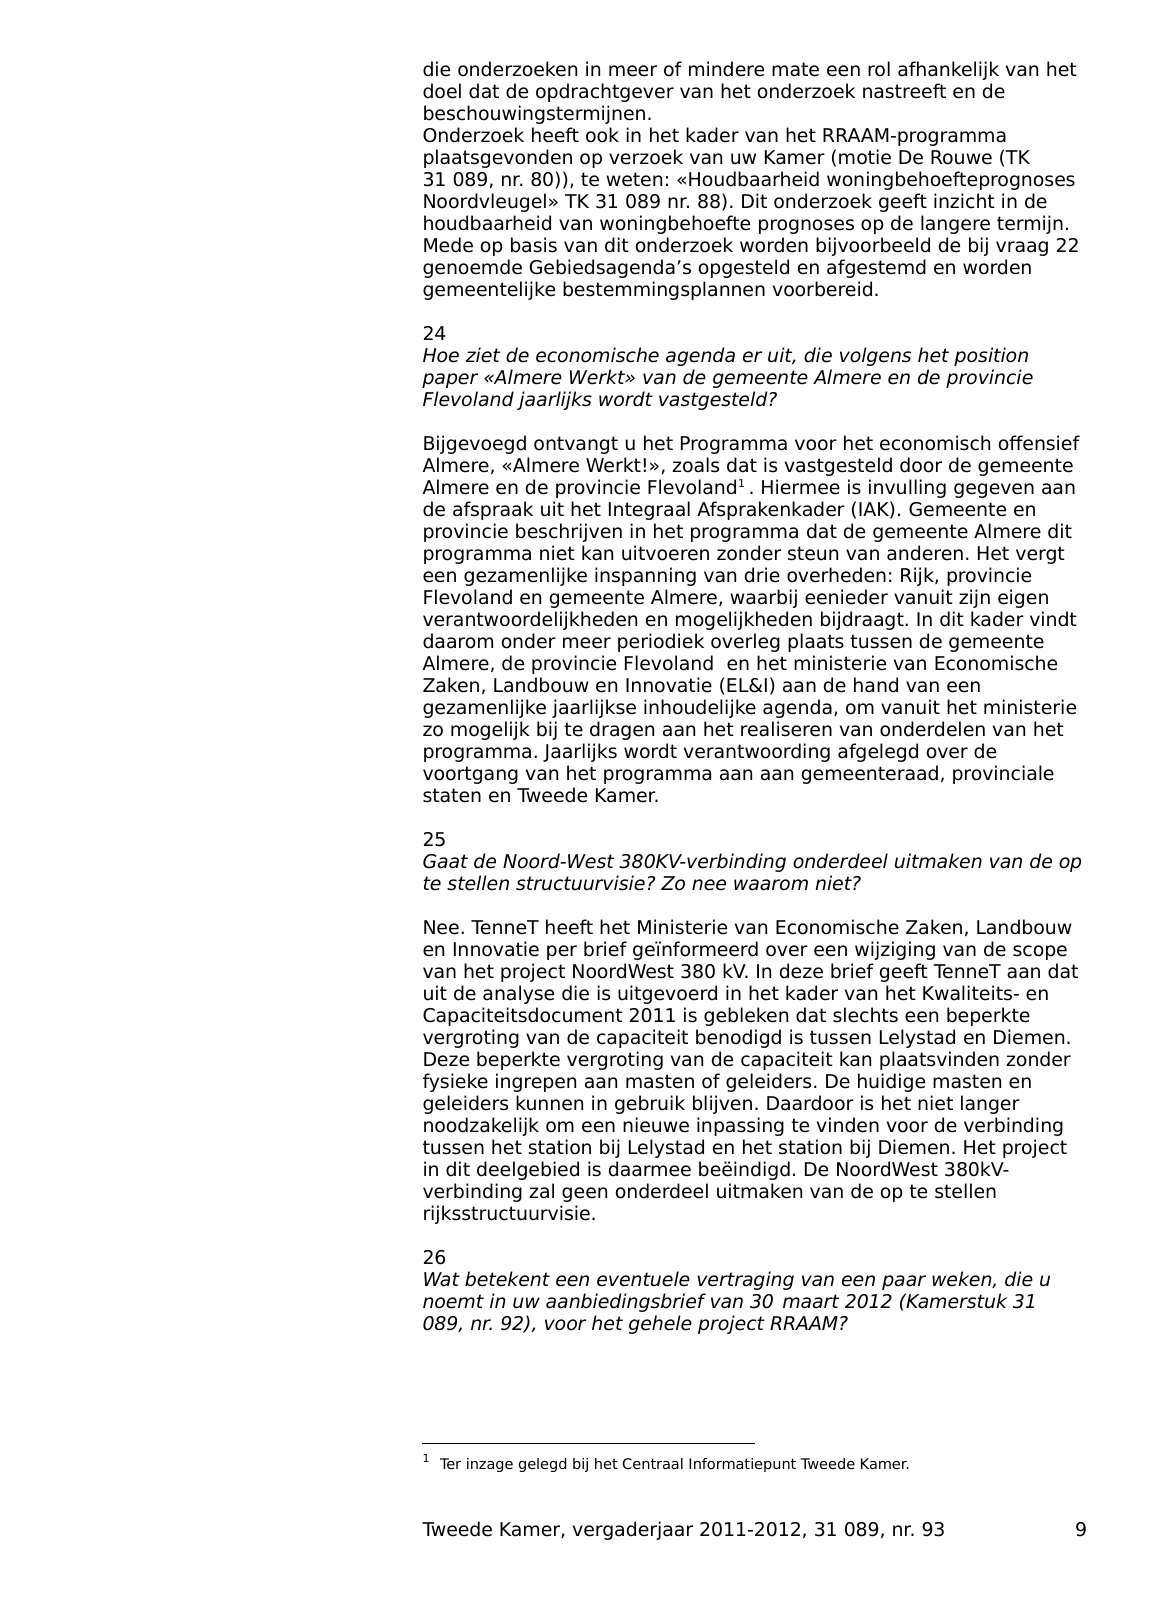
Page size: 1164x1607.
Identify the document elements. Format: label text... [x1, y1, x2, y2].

text Hoe ziet de economische agenda er uit, die volgens het position paper «Almere Werkt» van de gemeente Almere en de provincie Flevoland jaarlijks wordt vastgesteld? [422, 345, 1087, 411]
text 25 [422, 829, 1087, 851]
text Onderzoek heeft ook in het kader van het RRAAM-programma plaatsgevonden op verzoek van uw Kamer (motie De Rouwe (TK 31 089, nr. 80)), te weten: «Houdbaarheid woningbehoefteprognoses Noordvleugel» TK 31 089 nr. 88). Dit onderzoek geeft inzicht in de houdbaarheid van woningbehoefte prognoses op de langere termijn. Mede op basis van dit onderzoek worden bijvoorbeeld de bij vraag 22 genoemde Gebiedsagenda’s opgesteld en afgestemd en worden gemeentelijke bestemmingsplannen voorbereid. [422, 125, 1087, 301]
text die onderzoeken in meer of mindere mate een rol afhankelijk van het doel dat de opdrachtgever van het onderzoek nastreeft en de beschouwingstermijnen. [422, 59, 1087, 125]
text 26 [422, 1247, 1087, 1269]
text 24 [422, 323, 1087, 345]
text Gaat de Noord-West 380KV-verbinding onderdeel uitmaken van de op te stellen structuurvisie? Zo nee waarom niet? [422, 851, 1087, 895]
text Bijgevoegd ontvangt u het Programma voor het economisch offensief Almere, «Almere Werkt!», zoals dat is vastgesteld door de gemeente Almere en de provincie Flevoland. Hiermee is invulling gegeven aan de afspraak uit het Integraal Afsprakenkader (IAK). Gemeente en provincie beschrijven in het programma dat de gemeente Almere dit programma niet kan uitvoeren zonder steun van anderen. Het vergt een gezamenlijke inspanning van drie overheden: Rijk, provincie Flevoland en gemeente Almere, waarbij eenieder vanuit zijn eigen verantwoordelijkheden en mogelijkheden bijdraagt. In dit kader vindt daarom onder meer periodiek overleg plaats tussen de gemeente Almere, de provincie Flevoland en het ministerie van Economische Zaken, Landbouw en Innovatie (EL&I) aan de hand van een gezamenlijke jaarlijkse inhoudelijke agenda, om vanuit het ministerie zo mogelijk bij te dragen aan het realiseren van onderdelen van het programma. Jaarlijks wordt verantwoording afgelegd over de voortgang van het programma aan aan gemeenteraad, provinciale staten en Tweede Kamer. [422, 433, 1087, 807]
text Nee. TenneT heeft het Ministerie van Economische Zaken, Landbouw en Innovatie per brief geïnformeerd over een wijziging van de scope van het project NoordWest 380 kV. In deze brief geeft TenneT aan dat uit de analyse die is uitgevoerd in het kader van het Kwaliteits- en Capaciteitsdocument 2011 is gebleken dat slechts een beperkte vergroting van de capaciteit benodigd is tussen Lelystad en Diemen. Deze beperkte vergroting van de capaciteit kan plaatsvinden zonder fysieke ingrepen aan masten of geleiders. De huidige masten en geleiders kunnen in gebruik blijven. Daardoor is het niet langer noodzakelijk om een nieuwe inpassing te vinden voor de verbinding tussen het station bij Lelystad en het station bij Diemen. Het project in dit deelgebied is daarmee beëindigd. De NoordWest 380kV-verbinding zal geen onderdeel uitmaken van de op te stellen rijksstructuurvisie. [422, 917, 1087, 1225]
text Wat betekent een eventuele vertraging van een paar weken, die u noemt in uw aanbiedingsbrief van 30 maart 2012 (Kamerstuk 31 089, nr. 92), voor het gehele project RRAAM? [422, 1269, 1087, 1335]
text Ter inzage gelegd bij het Centraal Informatiepunt Tweede Kamer. [422, 1452, 1087, 1474]
